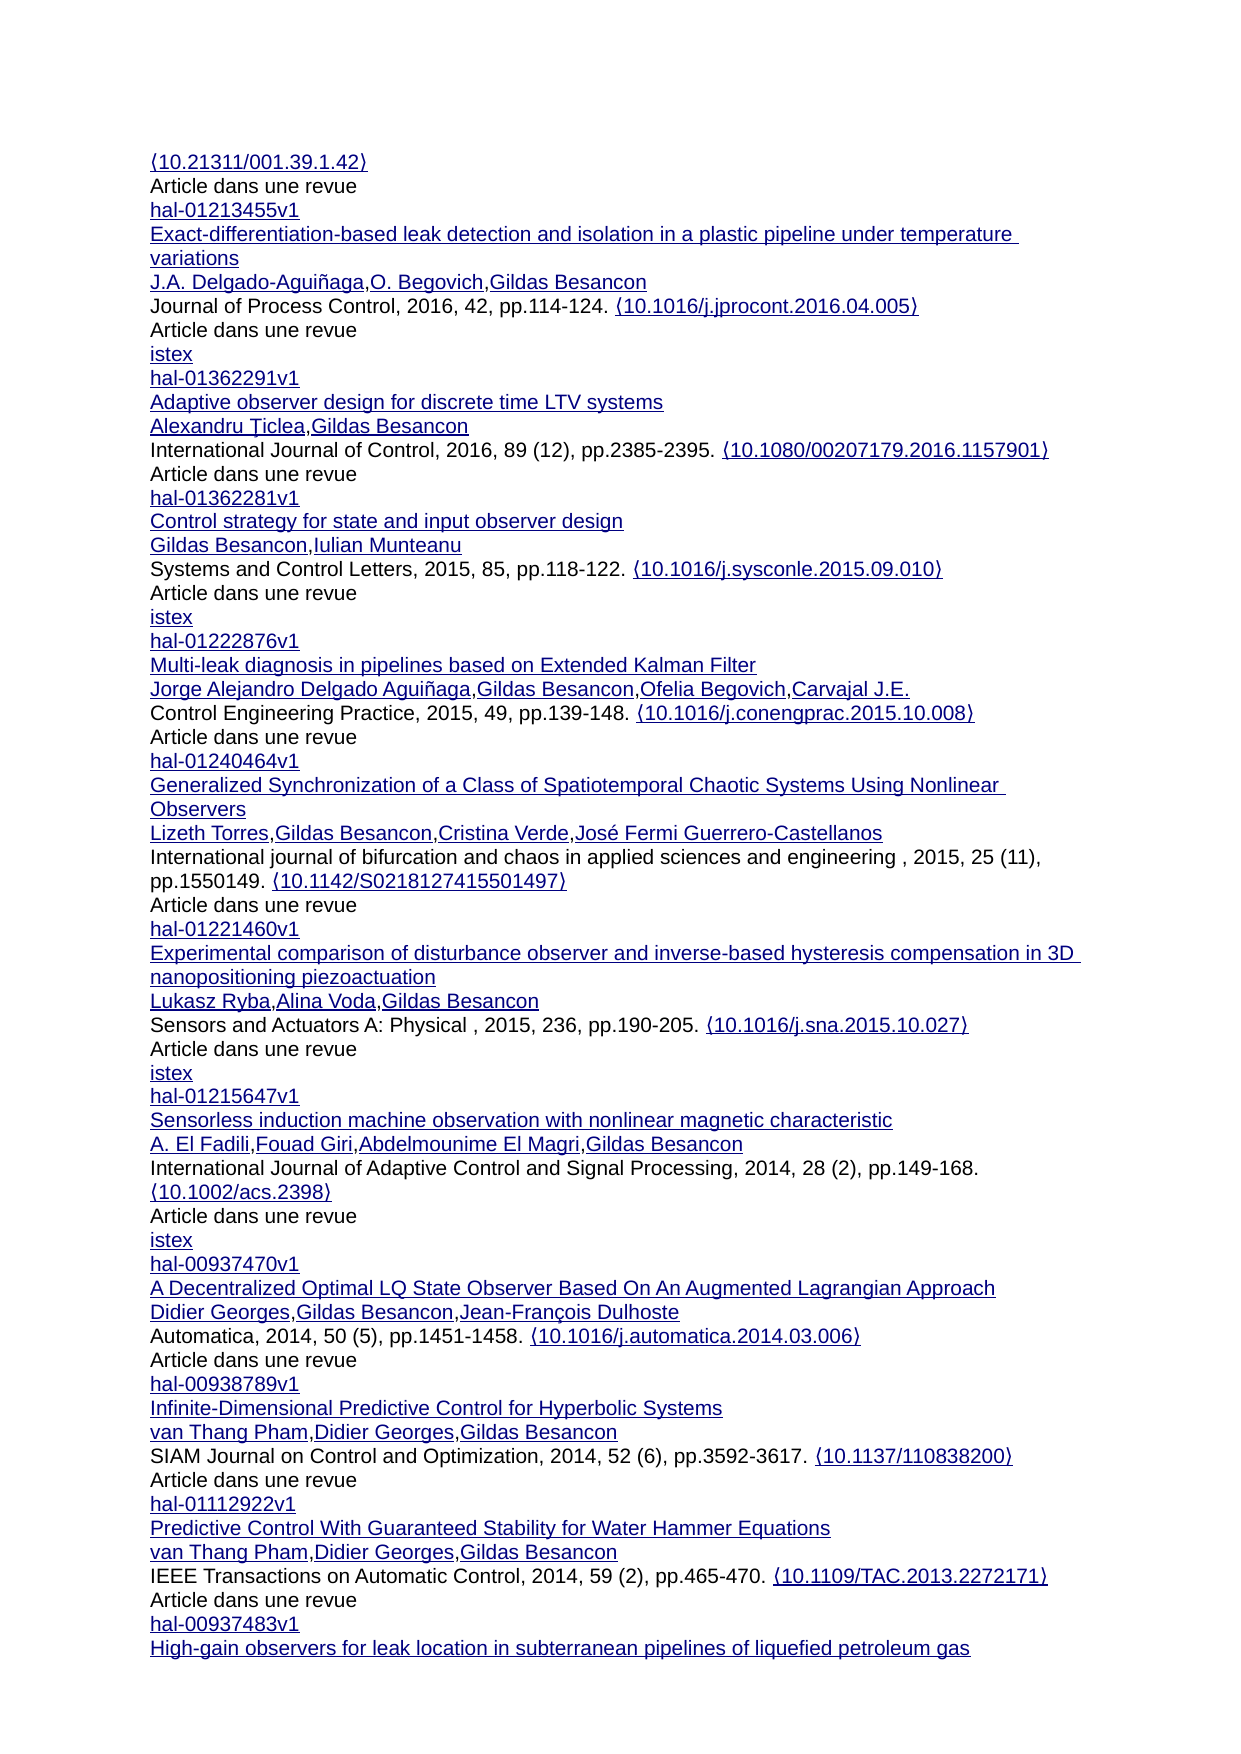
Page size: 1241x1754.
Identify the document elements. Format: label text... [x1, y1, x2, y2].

table_cell Sensorless induction machine observation with nonlinear magnetic characteristic A. El Fadili,Fouad Giri,Abdelmounime El Magri,Gildas Besancon International Journal of Adaptive Control and Signal Processing, 2014, 28 (2), pp.149-168. ⟨10.1002/acs.2398⟩ Article dans une revue istex hal-00937470v1 [150, 1108, 1090, 1276]
table_cell Control strategy for state and input observer design Gildas Besancon,Iulian Munteanu Systems and Control Letters, 2015, 85, pp.118-122. ⟨10.1016/j.sysconle.2015.09.010⟩ Article dans une revue istex hal-01222876v1 [150, 509, 1090, 653]
table_cell Generalized Synchronization of a Class of Spatiotemporal Chaotic Systems Using Nonlinear Observers Lizeth Torres,Gildas Besancon,Cristina Verde,José Fermi Guerrero-Castellanos International journal of bifurcation and chaos in applied sciences and engineering , 2015, 25 (11), pp.1550149. ⟨10.1142/S0218127415501497⟩ Article dans une revue hal-01221460v1 [150, 773, 1090, 941]
table_cell A Decentralized Optimal LQ State Observer Based On An Augmented Lagrangian Approach Didier Georges,Gildas Besancon,Jean-François Dulhoste Automatica, 2014, 50 (5), pp.1451-1458. ⟨10.1016/j.automatica.2014.03.006⟩ Article dans une revue hal-00938789v1 [150, 1276, 1090, 1396]
table_cell Predictive Control With Guaranteed Stability for Water Hammer Equations van Thang Pham,Didier Georges,Gildas Besancon IEEE Transactions on Automatic Control, 2014, 59 (2), pp.465-470. ⟨10.1109/TAC.2013.2272171⟩ Article dans une revue hal-00937483v1 [150, 1516, 1090, 1635]
table_cell Infinite-Dimensional Predictive Control for Hyperbolic Systems van Thang Pham,Didier Georges,Gildas Besancon SIAM Journal on Control and Optimization, 2014, 52 (6), pp.3592-3617. ⟨10.1137/110838200⟩ Article dans une revue hal-01112922v1 [150, 1396, 1090, 1516]
table_cell Experimental comparison of disturbance observer and inverse-based hysteresis compensation in 3D nanopositioning piezoactuation Lukasz Ryba,Alina Voda,Gildas Besancon Sensors and Actuators A: Physical , 2015, 236, pp.190-205. ⟨10.1016/j.sna.2015.10.027⟩ Article dans une revue istex hal-01215647v1 [150, 941, 1090, 1108]
table_cell Multi-leak diagnosis in pipelines based on Extended Kalman Filter Jorge Alejandro Delgado Aguiñaga,Gildas Besancon,Ofelia Begovich,Carvajal J.E. Control Engineering Practice, 2015, 49, pp.139-148. ⟨10.1016/j.conengprac.2015.10.008⟩ Article dans une revue hal-01240464v1 [150, 653, 1090, 773]
table_cell High-gain observers for leak location in subterranean pipelines of liquefied petroleum gas [150, 1635, 1090, 1659]
table_cell Exact-differentiation-based leak detection and isolation in a plastic pipeline under temperature variations J.A. Delgado-Aguiñaga,O. Begovich,Gildas Besancon Journal of Process Control, 2016, 42, pp.114-124. ⟨10.1016/j.jprocont.2016.04.005⟩ Article dans une revue istex hal-01362291v1 [150, 222, 1090, 389]
table_cell ⟨10.21311/001.39.1.42⟩ Article dans une revue hal-01213455v1 [150, 150, 1090, 222]
table_cell Adaptive observer design for discrete time LTV systems Alexandru Ţiclea,Gildas Besancon International Journal of Control, 2016, 89 (12), pp.2385-2395. ⟨10.1080/00207179.2016.1157901⟩ Article dans une revue hal-01362281v1 [150, 390, 1090, 509]
